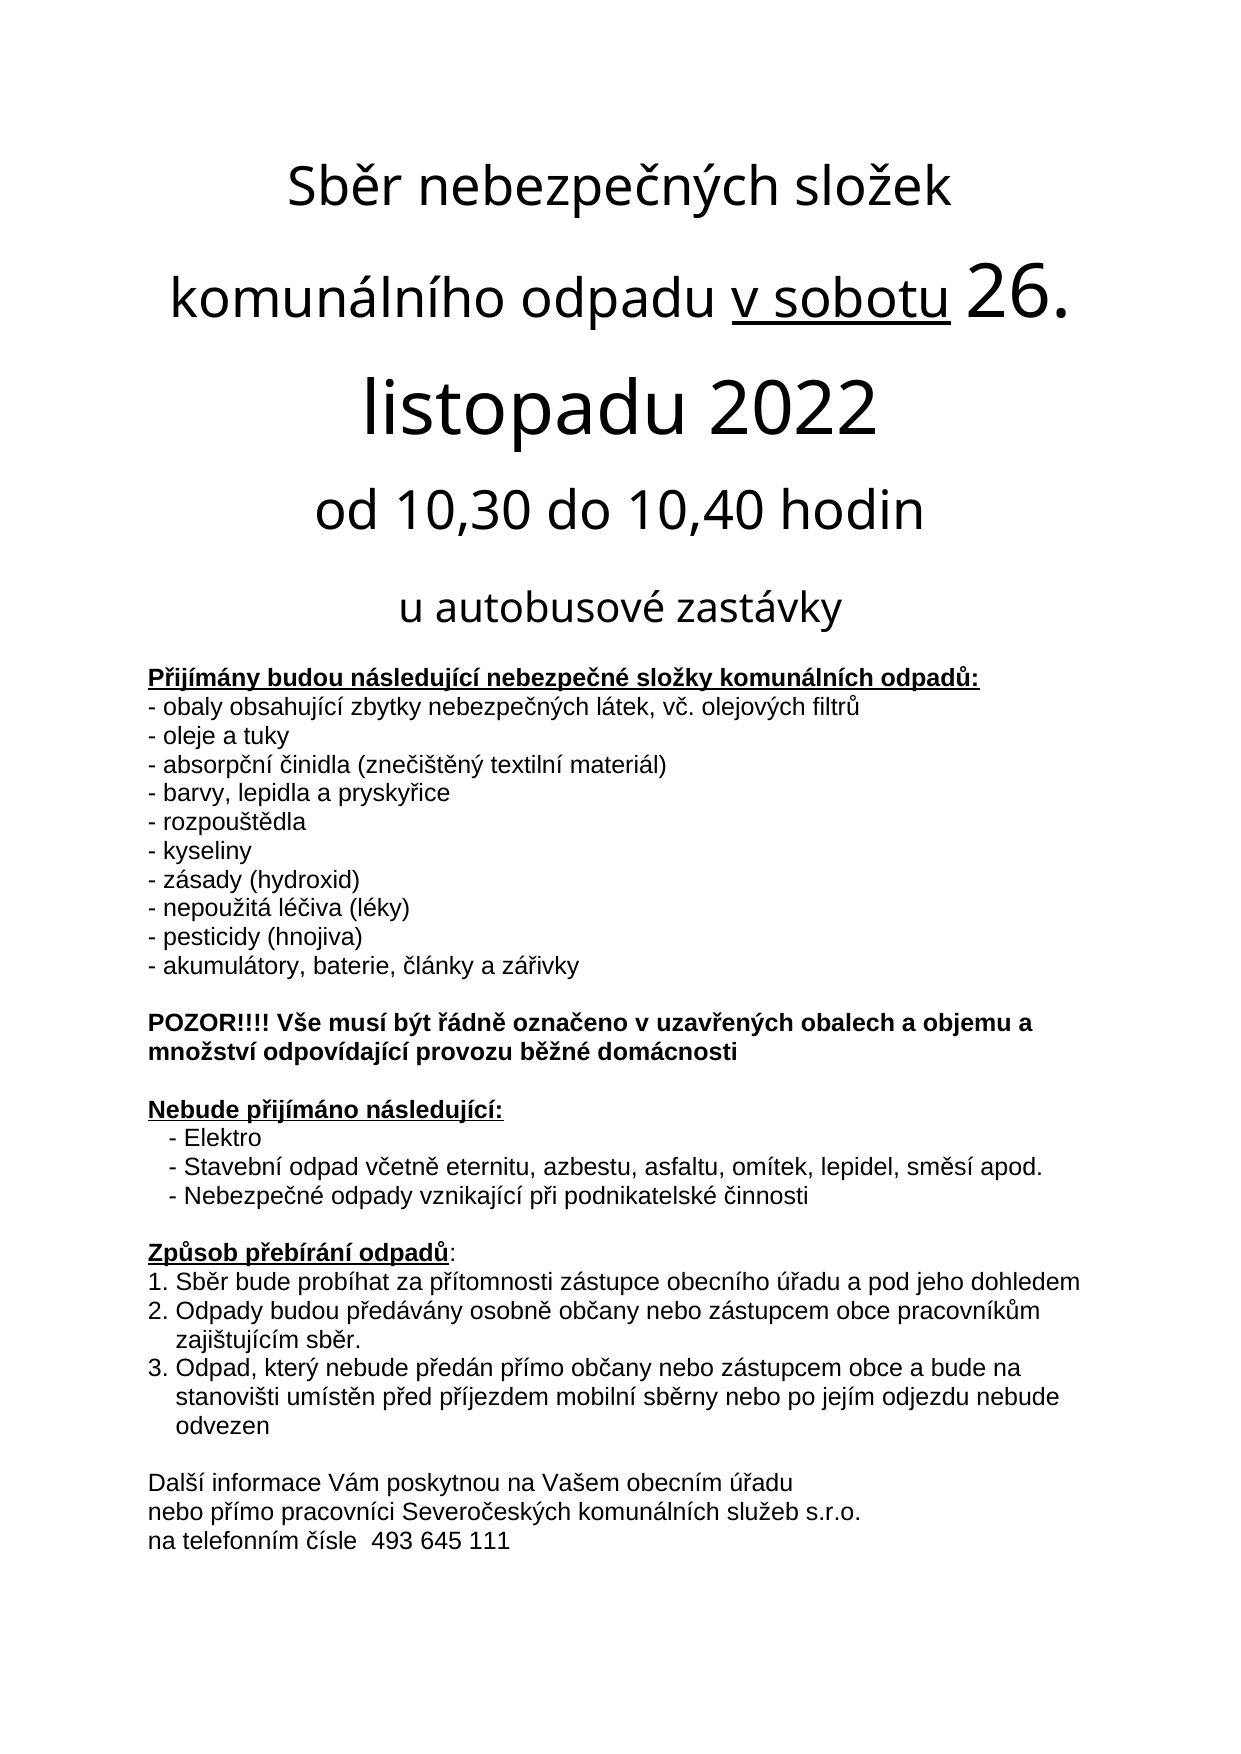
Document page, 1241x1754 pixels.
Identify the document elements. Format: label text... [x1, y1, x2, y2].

text Způsob přebírání odpadů: [148, 1238, 1092, 1267]
text - Stavební odpad včetně eternitu, azbestu, asfaltu, omítek, lepidel, směsí apod. [148, 1152, 1092, 1181]
text Přijímány budou následující nebezpečné složky komunálních odpadů: [148, 663, 1092, 692]
text od 10,30 do 10,40 hodin [148, 472, 1092, 546]
text nebo přímo pracovníci Severočeských komunálních služeb s.r.o. [148, 1497, 1092, 1526]
text Sběr nebezpečných složek komunálního odpadu v sobotu 26. listopadu 2022 [148, 148, 1092, 456]
text 2. Odpady budou předávány osobně občany nebo zástupcem obce pracovníkům [148, 1296, 1092, 1325]
text - Nebezpečné odpady vznikající při podnikatelské činnosti [148, 1181, 1092, 1210]
text odvezen [148, 1411, 1092, 1440]
text Nebude přijímáno následující: [148, 1095, 1092, 1123]
text zajištujícím sběr. [148, 1325, 1092, 1353]
text POZOR!!!! Vše musí být řádně označeno v uzavřených obalech a objemu a množství odpovídající provozu běžné domácnosti [148, 1008, 1092, 1066]
text - rozpouštědla [148, 807, 1092, 836]
text - obaly obsahující zbytky nebezpečných látek, vč. olejových filtrů [148, 692, 1092, 721]
text - Elektro [148, 1123, 1092, 1152]
text - absorpční činidla (znečištěný textilní materiál) [148, 750, 1092, 778]
text - kyseliny [148, 836, 1092, 865]
text 3. Odpad, který nebude předán přímo občany nebo zástupcem obce a bude na [148, 1353, 1092, 1382]
text na telefonním čísle 493 645 111 [148, 1526, 1092, 1555]
text stanovišti umístěn před příjezdem mobilní sběrny nebo po jejím odjezdu nebude [148, 1382, 1092, 1411]
text - barvy, lepidla a pryskyřice [148, 778, 1092, 807]
text - zásady (hydroxid) [148, 865, 1092, 893]
text - nepoužitá léčiva (léky) [148, 893, 1092, 922]
text - pesticidy (hnojiva) [148, 922, 1092, 951]
text - akumulátory, baterie, články a zářivky [148, 951, 1092, 980]
text Další informace Vám poskytnou na Vašem obecním úřadu [148, 1468, 1092, 1497]
text 1. Sběr bude probíhat za přítomnosti zástupce obecního úřadu a pod jeho dohledem [148, 1267, 1092, 1296]
text u autobusové zastávky [148, 577, 1092, 634]
text - oleje a tuky [148, 721, 1092, 750]
